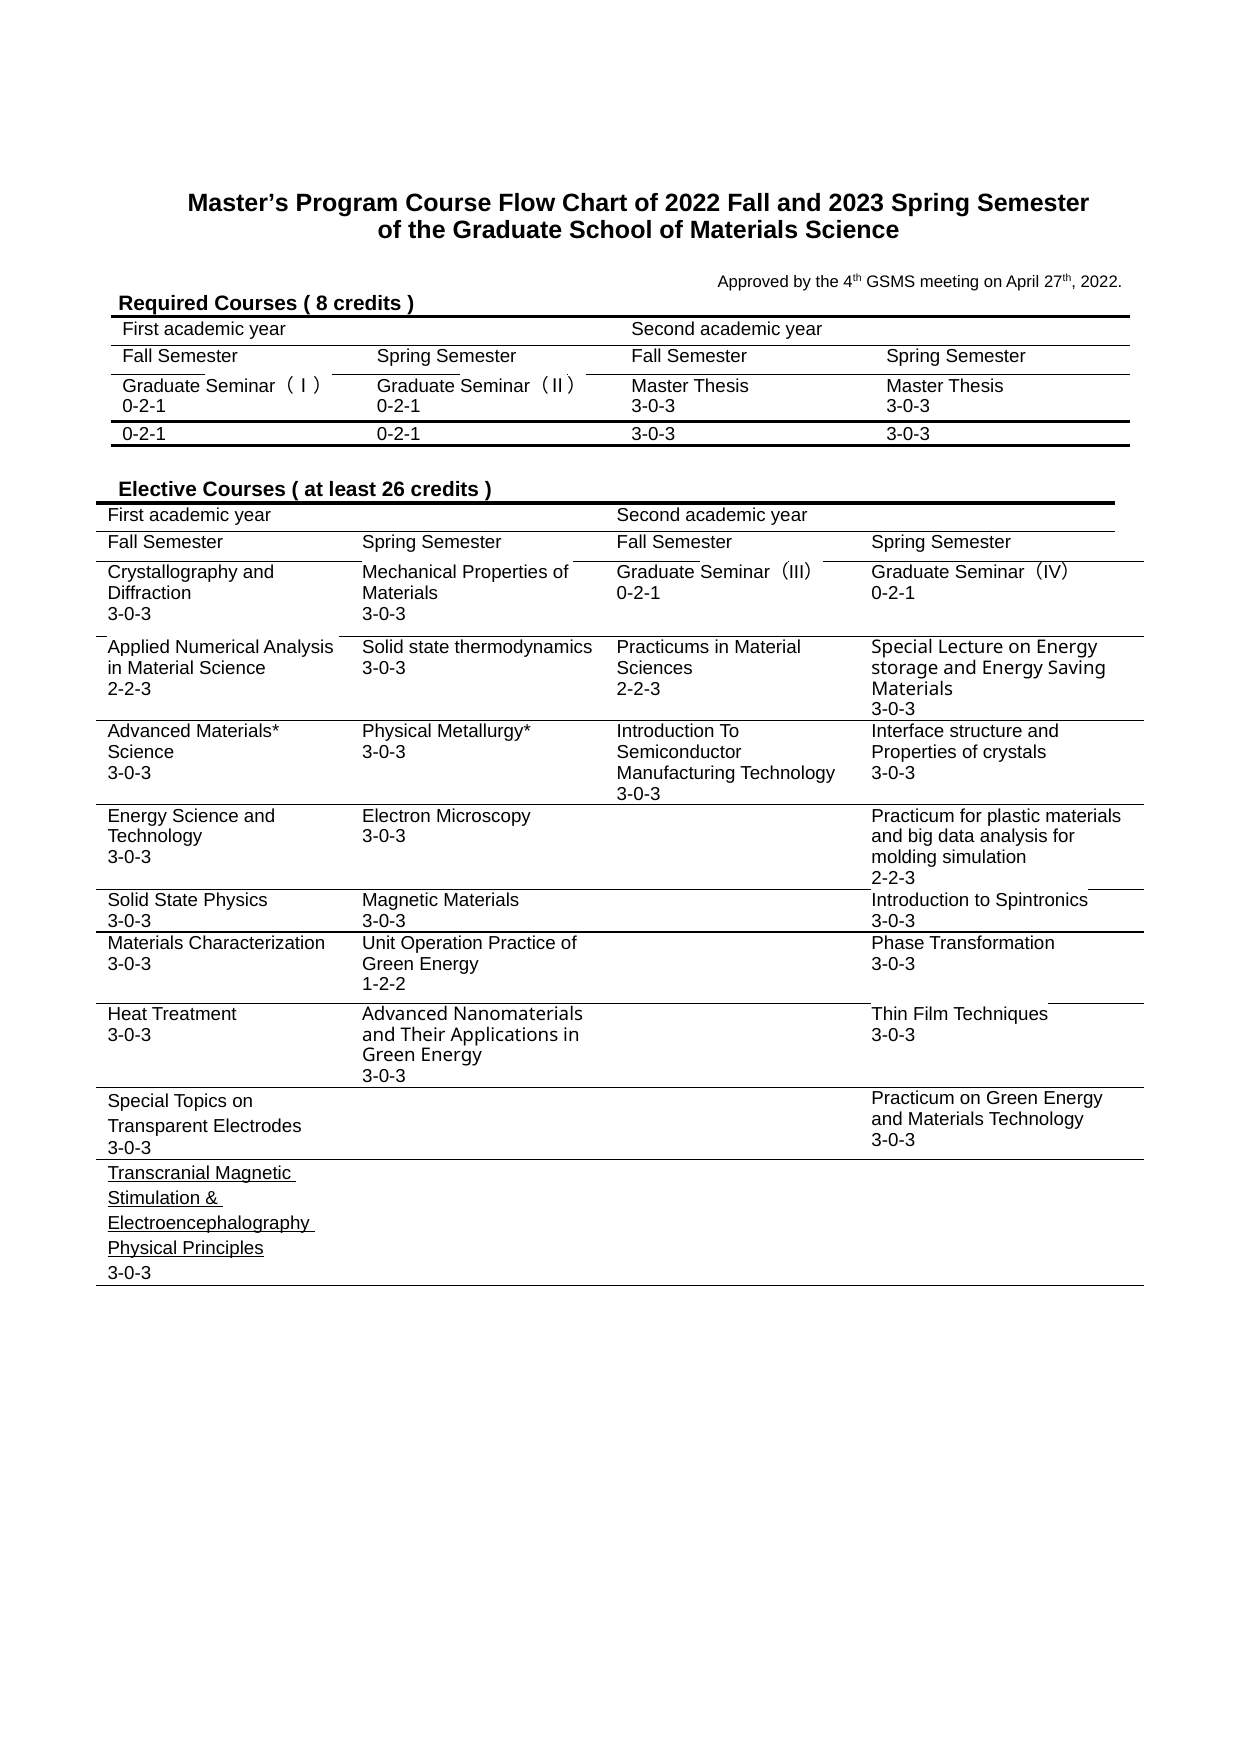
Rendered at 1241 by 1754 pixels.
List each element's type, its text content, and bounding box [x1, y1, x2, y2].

table_cell Spring Semester [875, 346, 1129, 374]
table_cell Physical Metallurgy* 3-0-3 [351, 721, 605, 804]
table_cell 3-0-3 [620, 423, 875, 444]
table_cell Spring Semester [365, 346, 620, 374]
table_cell Unit Operation Practice of Green Energy 1-2-2 [351, 933, 605, 1002]
table_cell Electron Microscopy 3-0-3 [351, 805, 605, 889]
table_cell Materials Characterization 3-0-3 [96, 933, 351, 1002]
table_cell Heat Treatment 3-0-3 [96, 1004, 351, 1087]
table_cell Practicums in Material Sciences 2-2-3 [605, 637, 860, 720]
table_cell Crystallography and Diffraction 3-0-3 [96, 562, 351, 636]
text Master’s Program Course Flow Chart of 2022 Fall and 2023 Spring Semester [155, 189, 1122, 217]
text Approved by the 4th GSMS meeting on April 27th, 2022. [118, 272, 1122, 291]
text of the Graduate School of Materials Science [155, 217, 1122, 244]
text Required Courses ( 8 credits ) [118, 291, 1101, 315]
table_header Second academic year [620, 318, 1129, 345]
table_cell Energy Science and Technology 3-0-3 [96, 805, 351, 889]
table_cell [605, 1004, 860, 1087]
table_header First academic year [111, 318, 620, 345]
table_cell Thin Film Techniques 3-0-3 [860, 1004, 1144, 1087]
table_cell Fall Semester [605, 532, 860, 561]
table_cell Spring Semester [860, 532, 1115, 561]
table_cell [605, 805, 860, 889]
table_cell [351, 1088, 605, 1159]
table_cell Interface structure and Properties of crystals 3-0-3 [860, 721, 1144, 804]
table_cell Advanced Nanomaterials and Their Applications in Green Energy 3-0-3 [351, 1004, 605, 1087]
table_cell 0-2-1 [365, 423, 620, 444]
table_cell Solid State Physics 3-0-3 [96, 890, 351, 931]
table_header [1115, 501, 1144, 531]
table_cell [605, 933, 860, 1002]
table_cell [605, 1088, 860, 1159]
table_cell Graduate Seminar（Ⅱ） 0-2-1 [365, 375, 620, 420]
table_cell Magnetic Materials 3-0-3 [351, 890, 605, 931]
table_cell [351, 1160, 605, 1285]
table_cell 0-2-1 [111, 423, 365, 444]
table_header Second academic year [605, 505, 1115, 531]
table_cell Applied Numerical Analysis in Material Science 2-2-3 [96, 637, 351, 720]
table_cell Practicum for plastic materials and big data analysis for molding simulation 2-2-3 [860, 805, 1144, 889]
table_cell Fall Semester [111, 346, 365, 374]
table_cell Master Thesis 3-0-3 [875, 375, 1129, 420]
table_cell Graduate Seminar（IV） 0-2-1 [860, 562, 1144, 636]
table_cell Special Topics on Transparent Electrodes 3-0-3 [96, 1088, 351, 1159]
text Elective Courses ( at least 26 credits ) [118, 476, 1132, 501]
table_cell Mechanical Properties of Materials 3-0-3 [351, 562, 605, 636]
table_cell [1115, 531, 1144, 561]
table_cell [860, 1160, 1144, 1285]
table_cell Introduction to Spintronics 3-0-3 [860, 890, 1144, 931]
table_cell Fall Semester [620, 346, 875, 374]
table_cell Advanced Materials* Science 3-0-3 [96, 721, 351, 804]
table_cell Transcranial Magnetic Stimulation & Electroencephalography Physical Principles 3-0-3 [96, 1160, 351, 1285]
table_cell Master Thesis 3-0-3 [620, 375, 875, 420]
table_cell Solid state thermodynamics 3-0-3 [351, 637, 605, 720]
table_cell [605, 1160, 860, 1285]
table_cell [605, 890, 860, 931]
table_cell Practicum on Green Energy and Materials Technology 3-0-3 [860, 1088, 1144, 1159]
table_cell Fall Semester [96, 532, 351, 561]
table_cell Special Lecture on Energy storage and Energy Saving Materials 3-0-3 [860, 637, 1144, 720]
table_cell Spring Semester [351, 532, 605, 561]
table_cell 3-0-3 [875, 423, 1129, 444]
table_cell Introduction To Semiconductor Manufacturing Technology 3-0-3 [605, 721, 860, 804]
table_cell Graduate Seminar（III） 0-2-1 [605, 562, 860, 636]
table_header First academic year [96, 505, 605, 531]
table_cell Graduate Seminar（Ⅰ） 0-2-1 [111, 375, 365, 420]
table_cell Phase Transformation 3-0-3 [860, 933, 1144, 1002]
